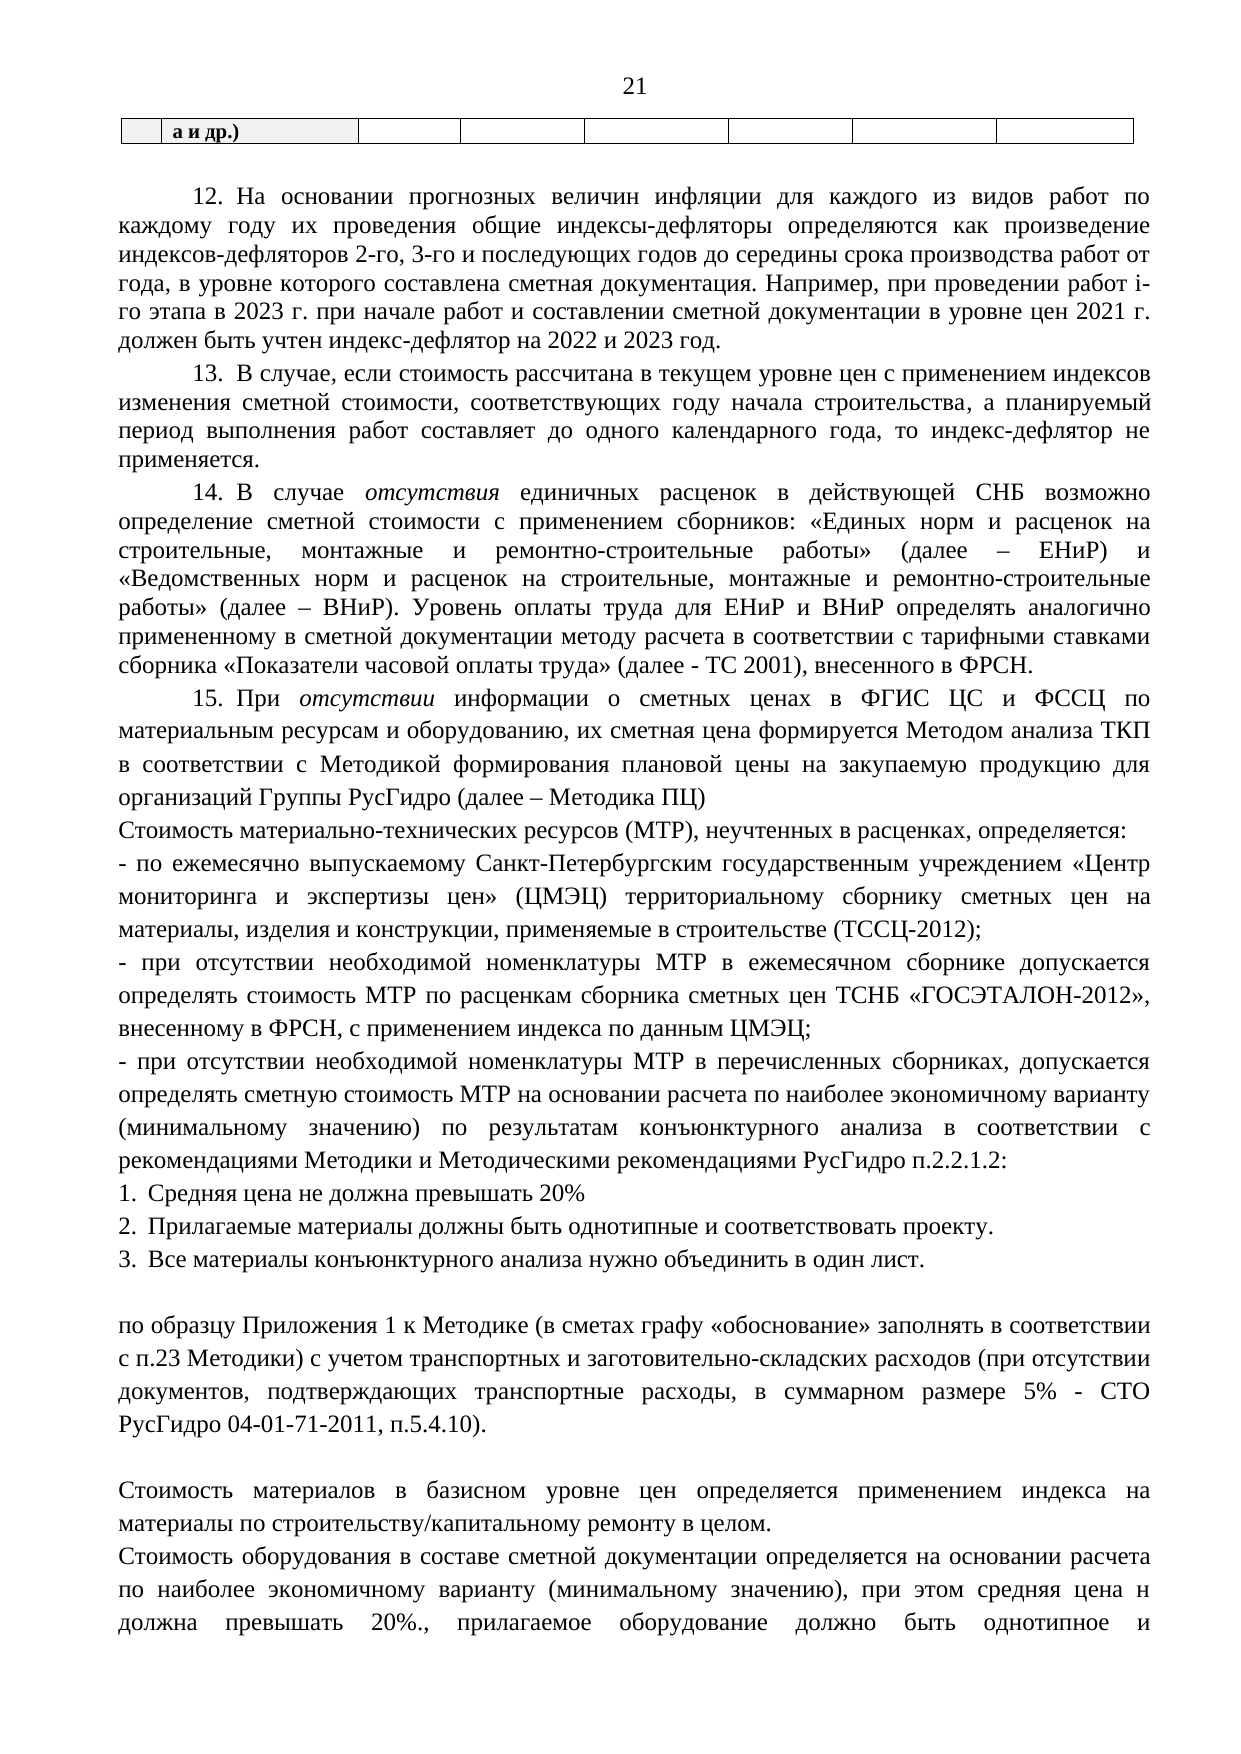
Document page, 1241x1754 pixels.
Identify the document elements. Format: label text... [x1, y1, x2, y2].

text Стоимость материально-технических ресурсов (МТР), неучтенных в расценках, определяется: [118, 815, 1152, 843]
text 1. Средняя цена не должна превышать 20% [118, 1178, 1152, 1207]
list На основании прогнозных величин инфляции для каждого из видов работ по каждому году их проведения общие индексы-дефляторы определяются как произведение индексов-дефляторов 2-го, 3-го и последующих годов до середины срока производства работ от года, в уровне которого составлена сметная документация. Например, при проведении работ i-го этапа в 2023 г. при начале работ и составлении сметной документации в уровне цен 2021 г. должен быть учтен индекс-дефлятор на 2022 и 2023 год. [118, 181, 1152, 354]
text Стоимость материалов в базисном уровне цен определяется применением индекса на материалы по строительству/капитальному ремонту в целом. [118, 1475, 1152, 1537]
table_cell а и др.) [162, 119, 358, 143]
text по образцу Приложения 1 к Методике (в сметах графу «обоснование» заполнять в соответствии с п.23 Методики) с учетом транспортных и заготовительно-складских расходов (при отсутствии документов, подтверждающих транспортные расходы, в суммарном размере 5% - СТО РусГидро 04-01-71-2011, п.5.4.10). [118, 1310, 1152, 1438]
table_cell [461, 119, 584, 143]
table_cell [122, 119, 161, 143]
table_cell - [729, 119, 852, 143]
list В случае отсутствия единичных расценок в действующей СНБ возможно определение сметной стоимости с применением сборников: «Единых норм и расценок на строительные, монтажные и ремонтно-строительные работы» (далее – ЕНиР) и «Ведомственных норм и расценок на строительные, монтажные и ремонтно-строительные работы» (далее – ВНиР). Уровень оплаты труда для ЕНиР и ВНиР определять аналогично примененному в сметной документации методу расчета в соответствии с тарифными ставками сборника «Показатели часовой оплаты труда» (далее - ТС 2001), внесенного в ФРСН. [118, 477, 1152, 678]
table_cell - [853, 119, 996, 143]
text - при отсутствии необходимой номенклатуры МТР в ежемесячном сборнике допускается определять стоимость МТР по расценкам сборника сметных цен ТСНБ «ГОСЭТАЛОН-2012», внесенному в ФРСН, с применением индекса по данным ЦМЭЦ; [118, 947, 1152, 1042]
text Стоимость оборудования в составе сметной документации определяется на основании расчета по наиболее экономичному варианту (минимальному значению), при этом средняя цена н должна превышать 20%., прилагаемое оборудование должно быть однотипное и [118, 1541, 1152, 1636]
text - по ежемесячно выпускаемому Санкт-Петербургским государственным учреждением «Центр мониторинга и экспертизы цен» (ЦМЭЦ) территориальному сборнику сметных цен на материалы, изделия и конструкции, применяемые в строительстве (ТССЦ-2012); [118, 848, 1152, 942]
list При отсутствии информации о сметных ценах в ФГИС ЦС и ФССЦ по материальным ресурсам и оборудованию, их сметная цена формируется Методом анализа ТКП в соответствии с Методикой формирования плановой цены на закупаемую продукцию для организаций Группы РусГидро (далее – Методика ПЦ) [118, 683, 1152, 810]
table_cell [585, 119, 728, 143]
text 3. Все материалы конъюнктурного анализа нужно объединить в один лист. [118, 1244, 1152, 1273]
text - при отсутствии необходимой номенклатуры МТР в перечисленных сборниках, допускается определять сметную стоимость МТР на основании расчета по наиболее экономичному варианту (минимальному значению) по результатам конъюнктурного анализа в соответствии с рекомендациями Методики и Методическими рекомендациями РусГидро п.2.2.1.2: [118, 1046, 1152, 1174]
table_cell [359, 119, 460, 143]
list В случае, если стоимость рассчитана в текущем уровне цен с применением индексов изменения сметной стоимости, соответствующих году начала строительства, а планируемый период выполнения работ составляет до одного календарного года, то индекс-дефлятор не применяется. [118, 358, 1152, 473]
text 2. Прилагаемые материалы должны быть однотипные и соответствовать проекту. [118, 1211, 1152, 1240]
